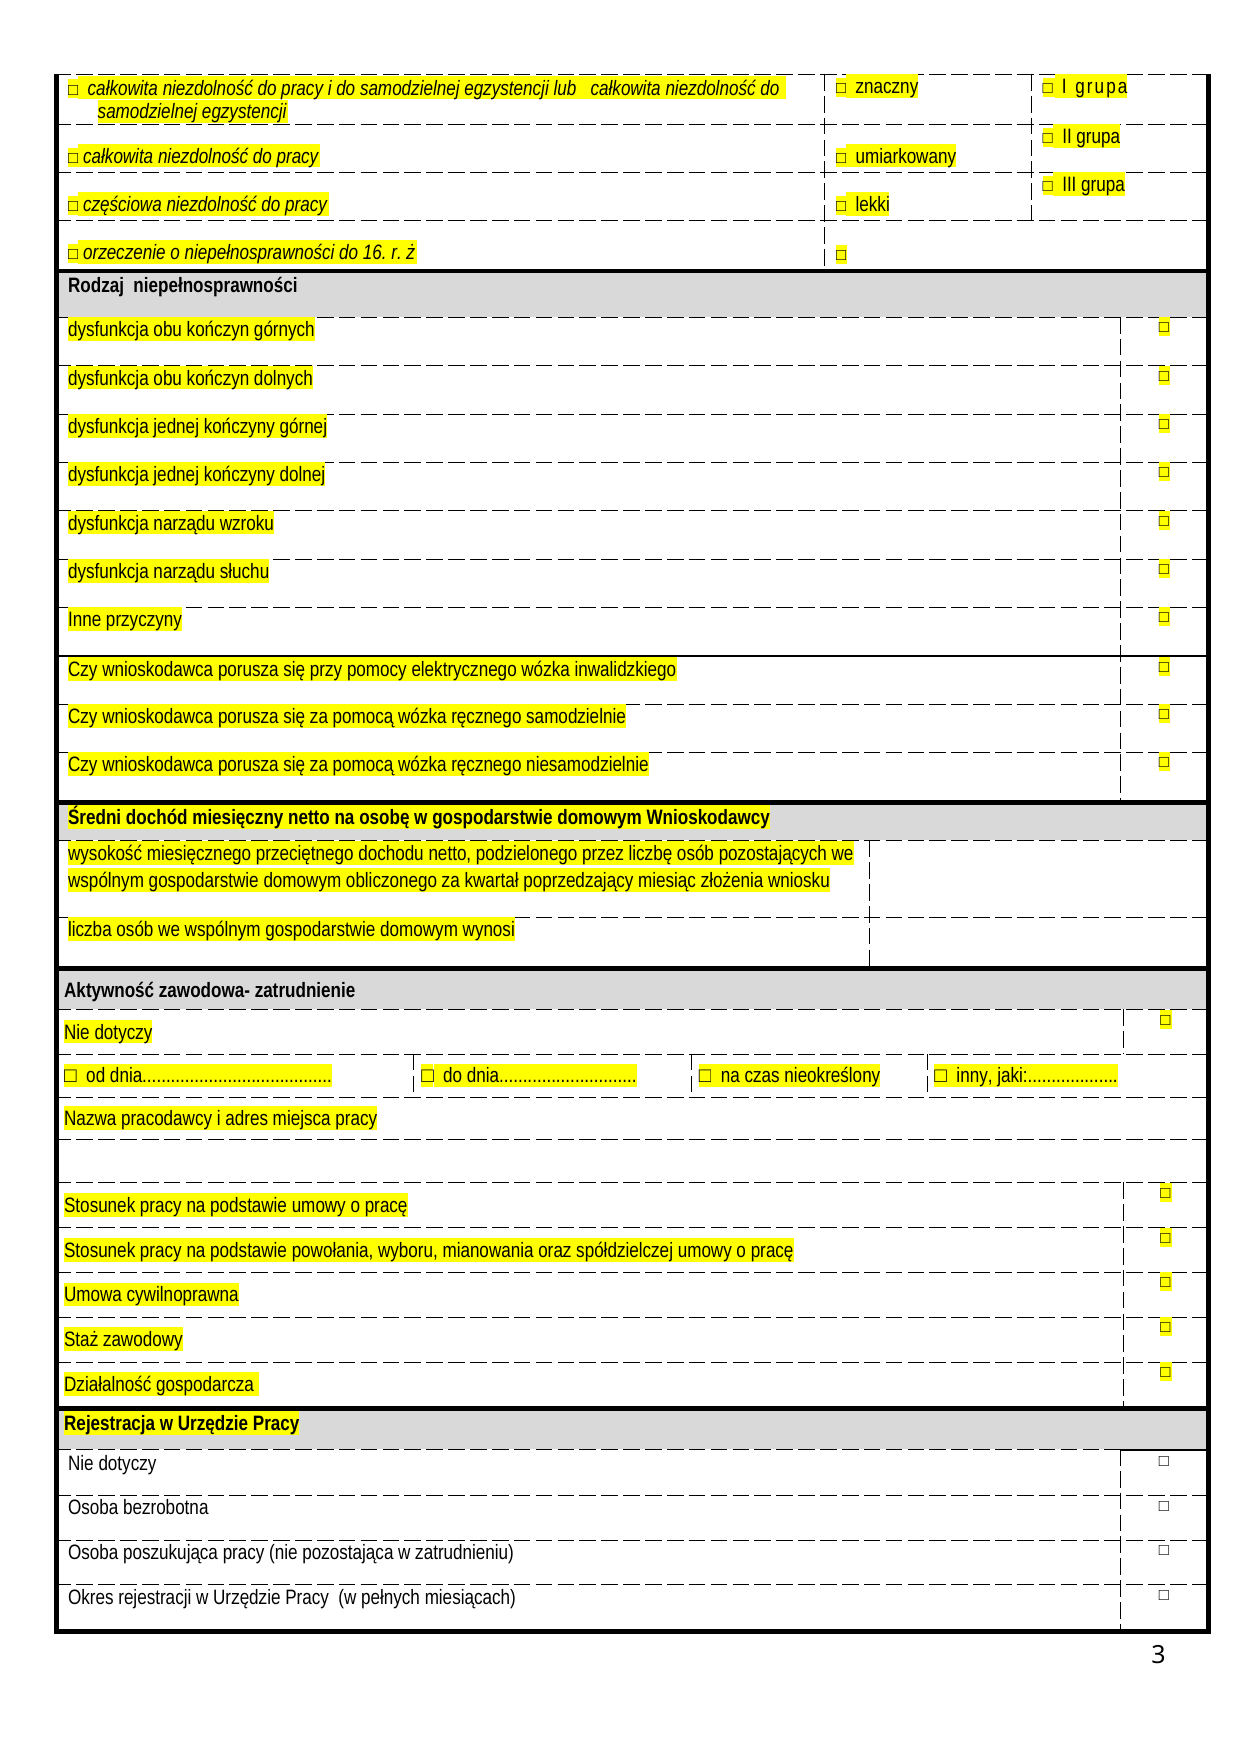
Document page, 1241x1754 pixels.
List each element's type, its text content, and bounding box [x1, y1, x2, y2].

table_cell □ [1120, 657, 1206, 703]
table_cell Rejestracja w Urzędzie Pracy [59, 1411, 1206, 1449]
table_cell □ [1120, 1451, 1206, 1495]
table_cell □ lekki [825, 172, 1031, 220]
table_cell □ [1123, 1009, 1206, 1054]
table_cell □ III grupa [1031, 172, 1206, 220]
table_cell □ inny, jaki:................... [927, 1054, 1206, 1097]
table_cell Nie dotyczy [59, 1009, 1123, 1054]
table_cell □ całkowita niezdolność do pracy i do samodzielnej egzystencji lub całkowita niezdolność do samodzielnej egzystencji [59, 74, 824, 123]
table_cell □ [1120, 462, 1206, 510]
table_cell □ [1123, 1317, 1206, 1361]
table_cell Czy wnioskodawca porusza się za pomocą wózka ręcznego niesamodzielnie [59, 752, 1120, 800]
table_cell □ [1120, 1495, 1206, 1539]
table_cell dysfunkcja narządu słuchu [59, 559, 1120, 607]
table_cell □ do dnia............................. [414, 1054, 691, 1097]
table_cell Okres rejestracji w Urzędzie Pracy (w pełnych miesiącach) [59, 1584, 1120, 1629]
table_cell [869, 840, 1206, 917]
table_cell Działalność gospodarcza [59, 1361, 1123, 1406]
table_cell □ [1120, 559, 1206, 607]
table_cell □ [1123, 1361, 1206, 1406]
table_cell □ umiarkowany [825, 124, 1031, 172]
table_cell □ od dnia........................................ [59, 1054, 414, 1097]
table_cell Czy wnioskodawca porusza się przy pomocy elektrycznego wózka inwalidzkiego [59, 657, 1120, 703]
table_cell wysokość miesięcznego przeciętnego dochodu netto, podzielonego przez liczbę osób pozostających we wspólnym gospodarstwie domowym obliczonego za kwartał poprzedzający miesiąc złożenia wniosku [59, 840, 869, 917]
table_cell Stosunek pracy na podstawie powołania, wyboru, mianowania oraz spółdzielczej umowy o pracę [59, 1227, 1123, 1272]
table_cell liczba osób we wspólnym gospodarstwie domowym wynosi [59, 917, 869, 966]
table_cell Stosunek pracy na podstawie umowy o pracę [59, 1182, 1123, 1227]
table_cell Staż zawodowy [59, 1317, 1123, 1361]
table_cell [59, 1139, 1206, 1182]
table_cell □ orzeczenie o niepełnosprawności do 16. r. ż [59, 220, 824, 268]
table_cell dysfunkcja obu kończyn dolnych [59, 365, 1120, 413]
table_cell dysfunkcja jednej kończyny dolnej [59, 462, 1120, 510]
table_cell Aktywność zawodowa- zatrudnienie [59, 971, 1206, 1009]
table_cell □ [1120, 607, 1206, 655]
table_cell □ [1120, 510, 1206, 558]
table_cell □ [825, 220, 1206, 268]
table_cell □ [1123, 1227, 1206, 1272]
table_cell dysfunkcja narządu wzroku [59, 510, 1120, 558]
table_cell □ [1120, 1584, 1206, 1629]
table_cell □ znaczny [825, 74, 1031, 123]
table_cell Nazwa pracodawcy i adres miejsca pracy [59, 1097, 1206, 1139]
table_cell Czy wnioskodawca porusza się za pomocą wózka ręcznego samodzielnie [59, 704, 1120, 752]
table_cell dysfunkcja jednej kończyny górnej [59, 414, 1120, 462]
table_cell Osoba bezrobotna [59, 1495, 1120, 1539]
table_cell Inne przyczyny [59, 607, 1120, 655]
table_cell Osoba poszukująca pracy (nie pozostająca w zatrudnieniu) [59, 1540, 1120, 1584]
table_cell Rodzaj niepełnosprawności [59, 273, 1206, 317]
table_cell □ [1120, 317, 1206, 365]
table_cell □ częściowa niezdolność do pracy [59, 172, 824, 220]
table_cell Umowa cywilnoprawna [59, 1272, 1123, 1317]
table_cell □ [1123, 1182, 1206, 1227]
table_cell □ [1120, 414, 1206, 462]
table_cell Nie dotyczy [59, 1449, 1120, 1495]
table_cell □ całkowita niezdolność do pracy [59, 124, 824, 172]
table_cell □ [1120, 704, 1206, 752]
table_cell □ [1120, 752, 1206, 800]
table_cell □ I grupa [1031, 74, 1206, 123]
table_cell □ na czas nieokreślony [691, 1054, 927, 1097]
table_cell □ [1120, 365, 1206, 413]
table_cell dysfunkcja obu kończyn górnych [59, 317, 1120, 365]
table_cell □ [1120, 1540, 1206, 1584]
table_cell [869, 917, 1206, 966]
table_cell Średni dochód miesięczny netto na osobę w gospodarstwie domowym Wnioskodawcy [59, 805, 1206, 840]
table_cell □ II grupa [1031, 124, 1206, 172]
table_cell □ [1123, 1272, 1206, 1317]
